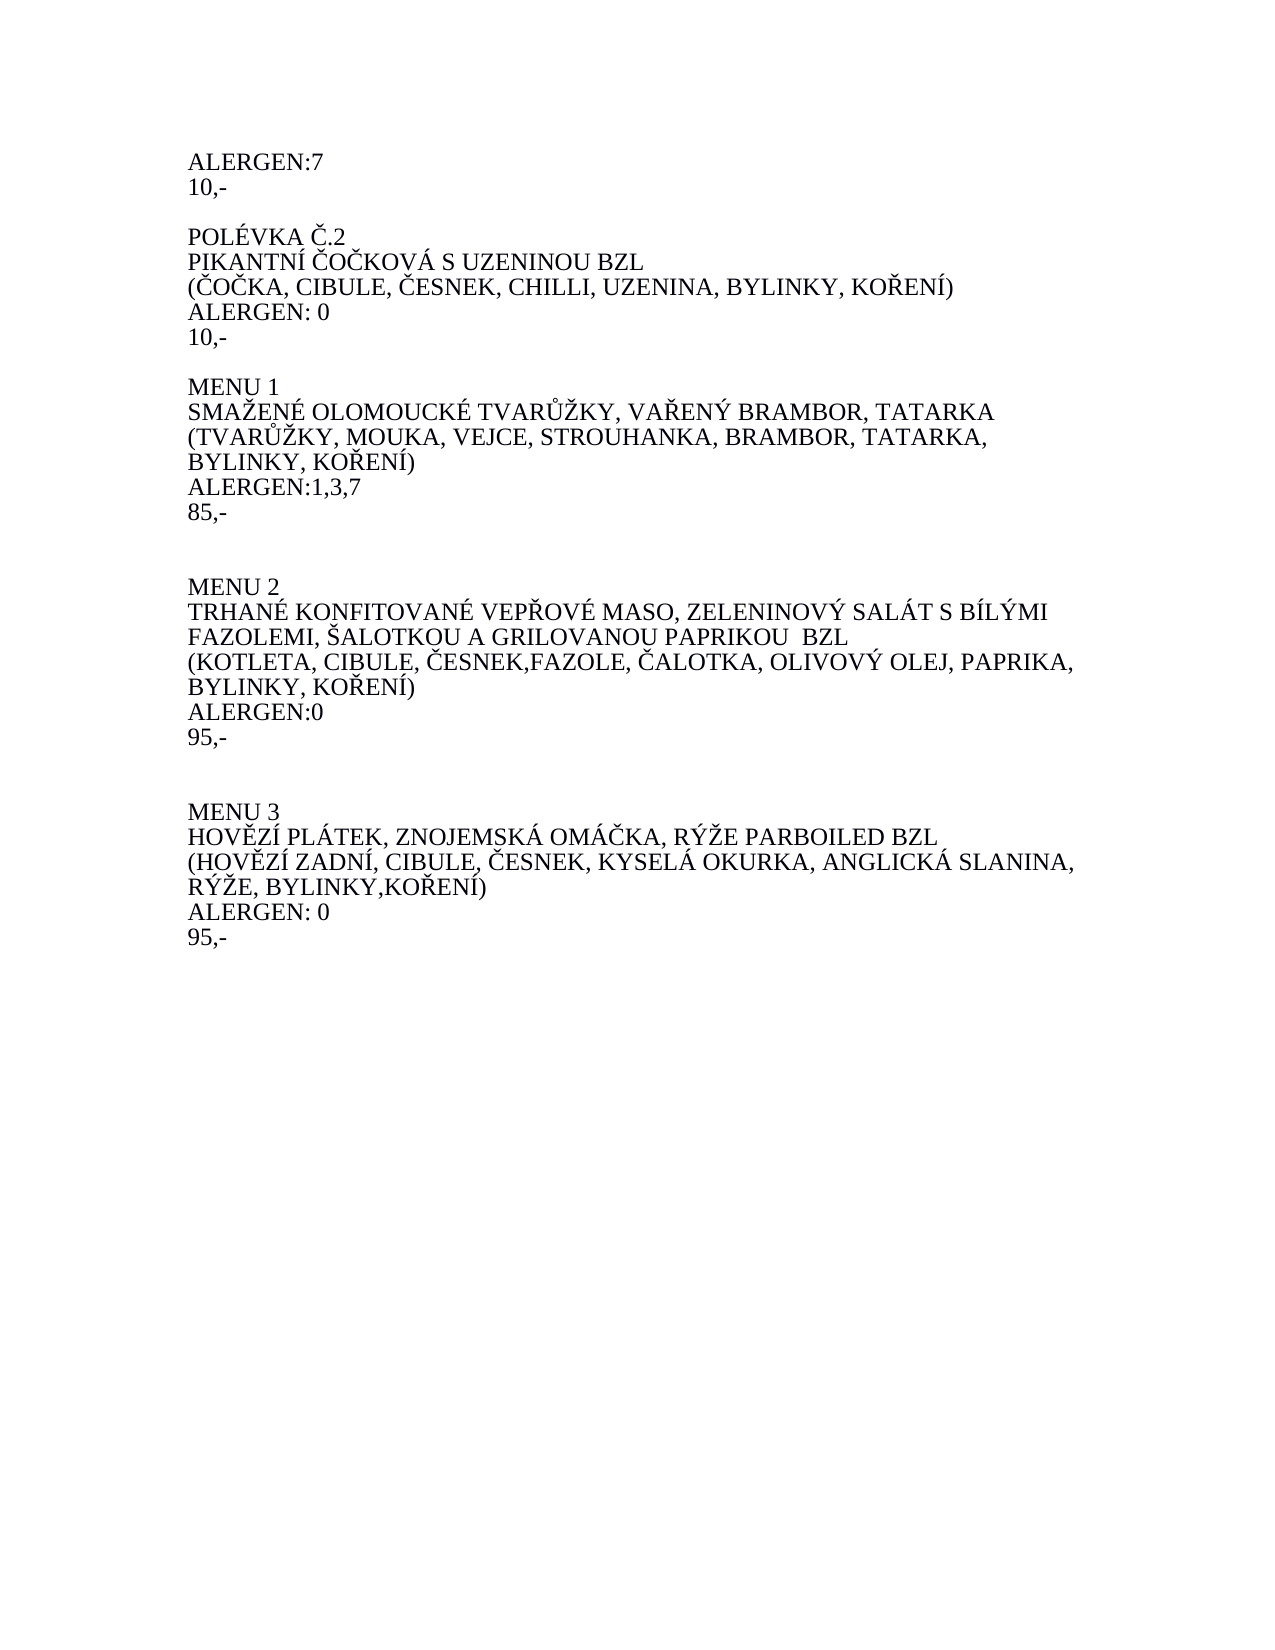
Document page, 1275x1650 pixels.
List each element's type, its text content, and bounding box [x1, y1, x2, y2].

text TRHANÉ KONFITOVANÉ VEPŘOVÉ MASO, ZELENINOVÝ SALÁT S BÍLÝMI FAZOLEMI, ŠALOTKOU A GRILOVANOU PAPRIKOU BZL [187, 600, 1087, 650]
text HOVĚZÍ PLÁTEK, ZNOJEMSKÁ OMÁČKA, RÝŽE PARBOILED BZL [187, 825, 1087, 850]
text MENU 1 [187, 375, 1087, 400]
text 85,- [187, 500, 1087, 525]
text MENU 3 [187, 800, 1087, 825]
text (ČOČKA, CIBULE, ČESNEK, CHILLI, UZENINA, BYLINKY, KOŘENÍ) [187, 275, 1087, 300]
text ALERGEN:1,3,7 [187, 475, 1087, 500]
text ALERGEN:7 [187, 150, 1087, 175]
text PIKANTNÍ ČOČKOVÁ S UZENINOU BZL [187, 250, 1087, 275]
text ALERGEN: 0 [187, 300, 1087, 325]
text (HOVĚZÍ ZADNÍ, CIBULE, ČESNEK, KYSELÁ OKURKA, ANGLICKÁ SLANINA, RÝŽE, BYLINKY,KOŘENÍ) [187, 850, 1087, 900]
text MENU 2 [187, 575, 1087, 600]
text 10,- [187, 175, 1087, 200]
text POLÉVKA Č.2 [187, 225, 1087, 250]
text 95,- [187, 725, 1087, 750]
text (KOTLETA, CIBULE, ČESNEK,FAZOLE, ČALOTKA, OLIVOVÝ OLEJ, PAPRIKA, BYLINKY, KOŘENÍ) [187, 650, 1087, 700]
text ALERGEN:0 [187, 700, 1087, 725]
text (TVARŮŽKY, MOUKA, VEJCE, STROUHANKA, BRAMBOR, TATARKA, BYLINKY, KOŘENÍ) [187, 425, 1087, 475]
text ALERGEN: 0 [187, 900, 1087, 925]
text 95,- [187, 925, 1087, 950]
text 10,- [187, 325, 1087, 350]
text SMAŽENÉ OLOMOUCKÉ TVARŮŽKY, VAŘENÝ BRAMBOR, TATARKA [187, 400, 1087, 425]
